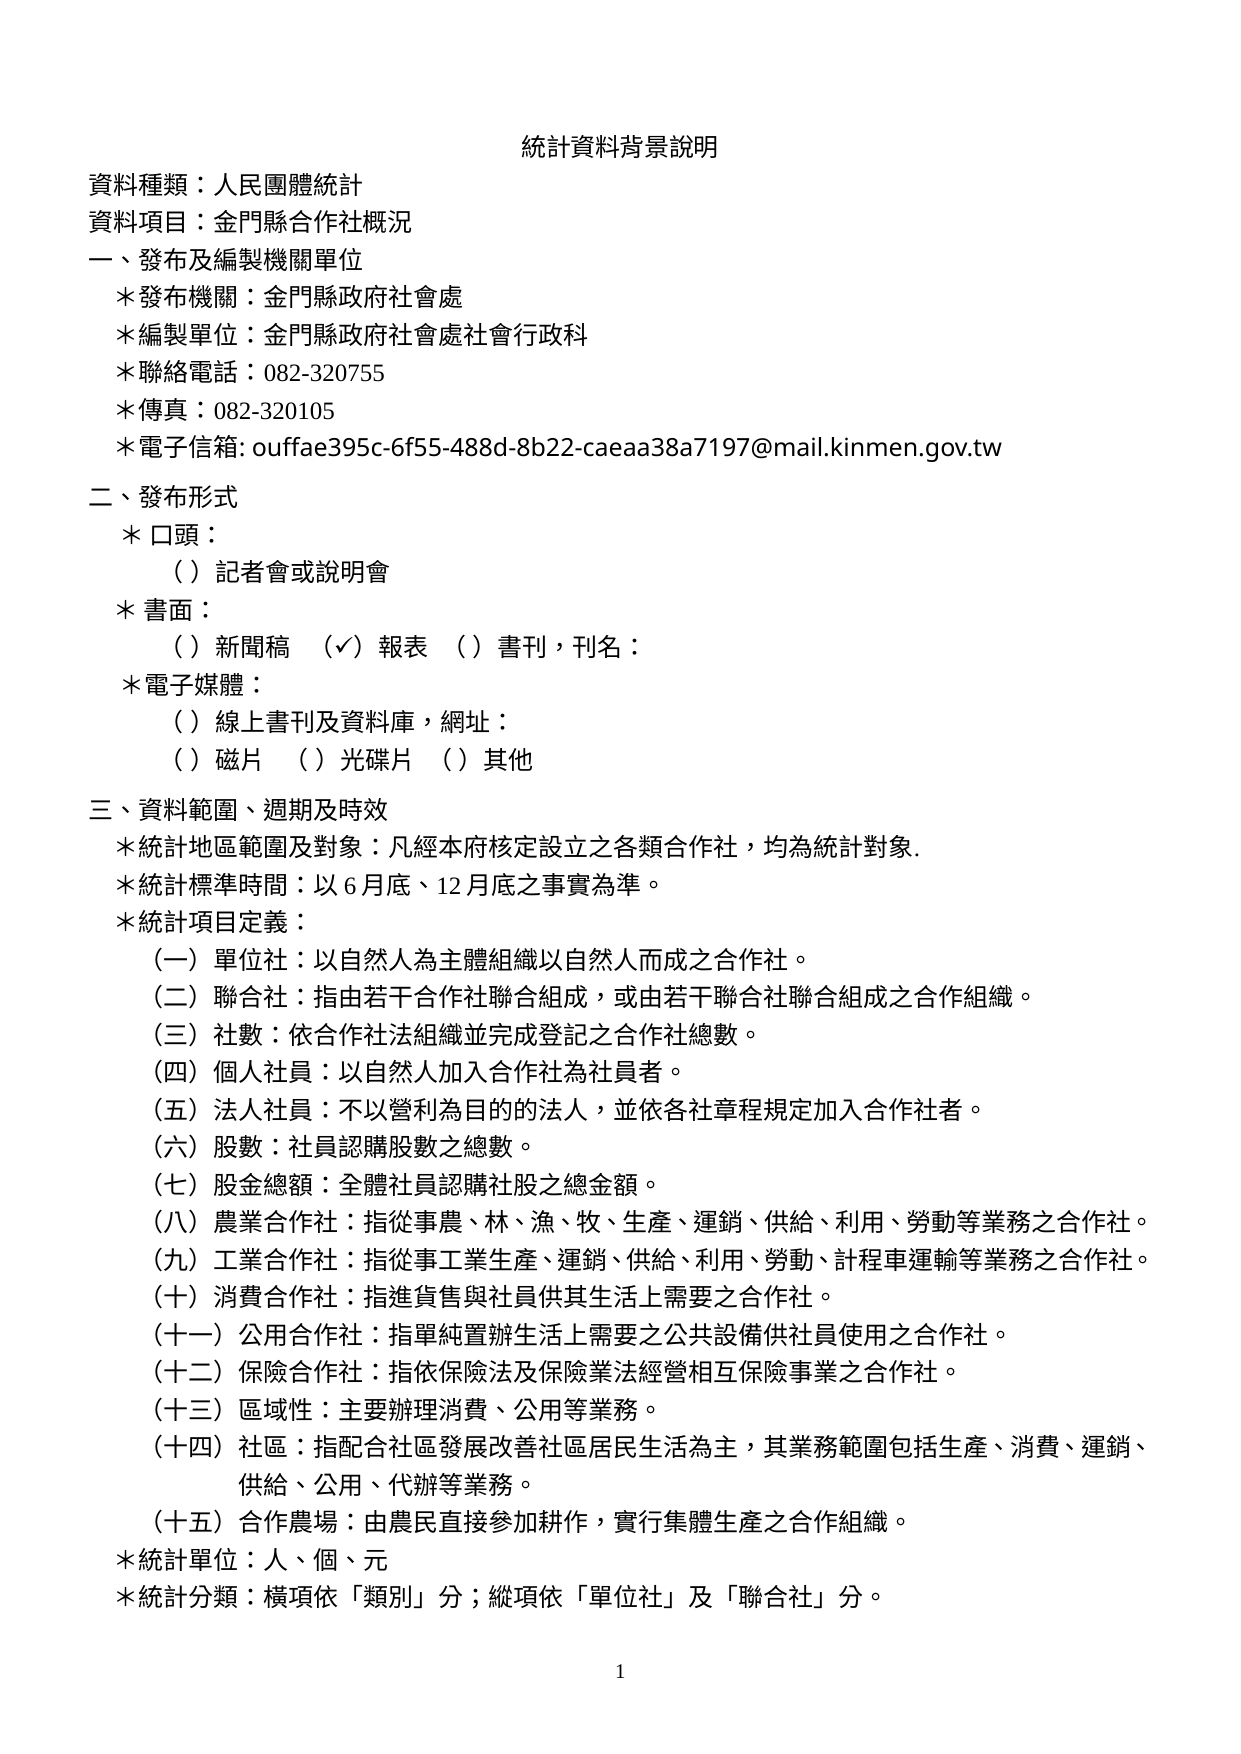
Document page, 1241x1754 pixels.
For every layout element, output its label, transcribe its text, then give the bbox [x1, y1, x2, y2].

text 資料種類：人民團體統計 [89, 164, 1152, 202]
text 二、發布形式 [89, 477, 1152, 514]
text （十）消費合作社：指進貨售與社員供其生活上需要之合作社。 [139, 1277, 1152, 1314]
list 口頭： [119, 514, 1152, 552]
text ＊統計單位：人、個、元 [114, 1539, 1152, 1577]
text ＊發布機關：金門縣政府社會處 [114, 277, 1152, 314]
text ＊編製單位：金門縣政府社會處社會行政科 [114, 314, 1152, 352]
text 一、發布及編製機關單位 [89, 239, 1152, 277]
list 書面： [114, 589, 1152, 627]
text ＊統計地區範圍及對象：凡經本府核定設立之各類合作社，均為統計對象. [114, 827, 1152, 864]
text 統計資料背景說明 [89, 127, 1152, 164]
text （十二）保險合作社：指依保險法及保險業法經營相互保險事業之合作社。 [139, 1352, 1152, 1389]
text 三、資料範圍、週期及時效 [89, 789, 1152, 827]
text （三）社數：依合作社法組織並完成登記之合作社總數。 [139, 1014, 1152, 1052]
text （六）股數：社員認購股數之總數。 [139, 1127, 1152, 1164]
text （八）農業合作社：指從事農、林、漁、牧、生產、運銷、供給、利用、勞動等業務之合作社。 [139, 1202, 1152, 1239]
text （二）聯合社：指由若干合作社聯合組成，或由若干聯合社聯合組成之合作組織。 [139, 977, 1152, 1014]
text ＊統計項目定義： [114, 902, 1152, 939]
text ＊統計分類：橫項依「類別」分；縱項依「單位社」及「聯合社」分。 [114, 1577, 1152, 1614]
text （ ）新聞稿 （）報表 （ ）書刊，刊名： [159, 627, 1186, 664]
text （一）單位社：以自然人為主體組織以自然人而成之合作社。 [139, 939, 1152, 977]
text （十一）公用合作社：指單純置辦生活上需要之公共設備供社員使用之合作社。 [139, 1314, 1152, 1352]
text ＊電子媒體： [119, 664, 1152, 702]
text （十五）合作農場：由農民直接參加耕作，實行集體生產之合作組織。 [139, 1502, 1152, 1539]
text ＊電子信箱: ouffae395c-6f55-488d-8b22-caeaa38a7197@mail.kinmen.gov.tw [114, 427, 1152, 464]
text （五）法人社員：不以營利為目的的法人，並依各社章程規定加入合作社者。 [139, 1089, 1152, 1127]
text （十三）區域性：主要辦理消費、公用等業務。 [139, 1389, 1152, 1427]
text ＊傳真：082-320105 [114, 389, 1152, 427]
text ＊聯絡電話：082-320755 [114, 352, 1152, 389]
text ＊統計標準時間：以6月底、12月底之事實為準。 [114, 864, 1152, 902]
text （四）個人社員：以自然人加入合作社為社員者。 [139, 1052, 1152, 1089]
text （十四）社區：指配合社區發展改善社區居民生活為主，其業務範圍包括生產、消費、運銷、供給、公用、代辦等業務。 [139, 1427, 1152, 1502]
text （九）工業合作社：指從事工業生產、運銷、供給、利用、勞動、計程車運輸等業務之合作社。 [139, 1239, 1152, 1277]
text （ ）線上書刊及資料庫，網址： [159, 702, 1186, 739]
text （ ）記者會或說明會 [159, 552, 1186, 589]
text 資料項目：金門縣合作社概況 [89, 202, 1152, 239]
text （ ）磁片 （ ）光碟片 （ ）其他 [159, 739, 1186, 777]
text （七）股金總額：全體社員認購社股之總金額。 [139, 1164, 1152, 1202]
